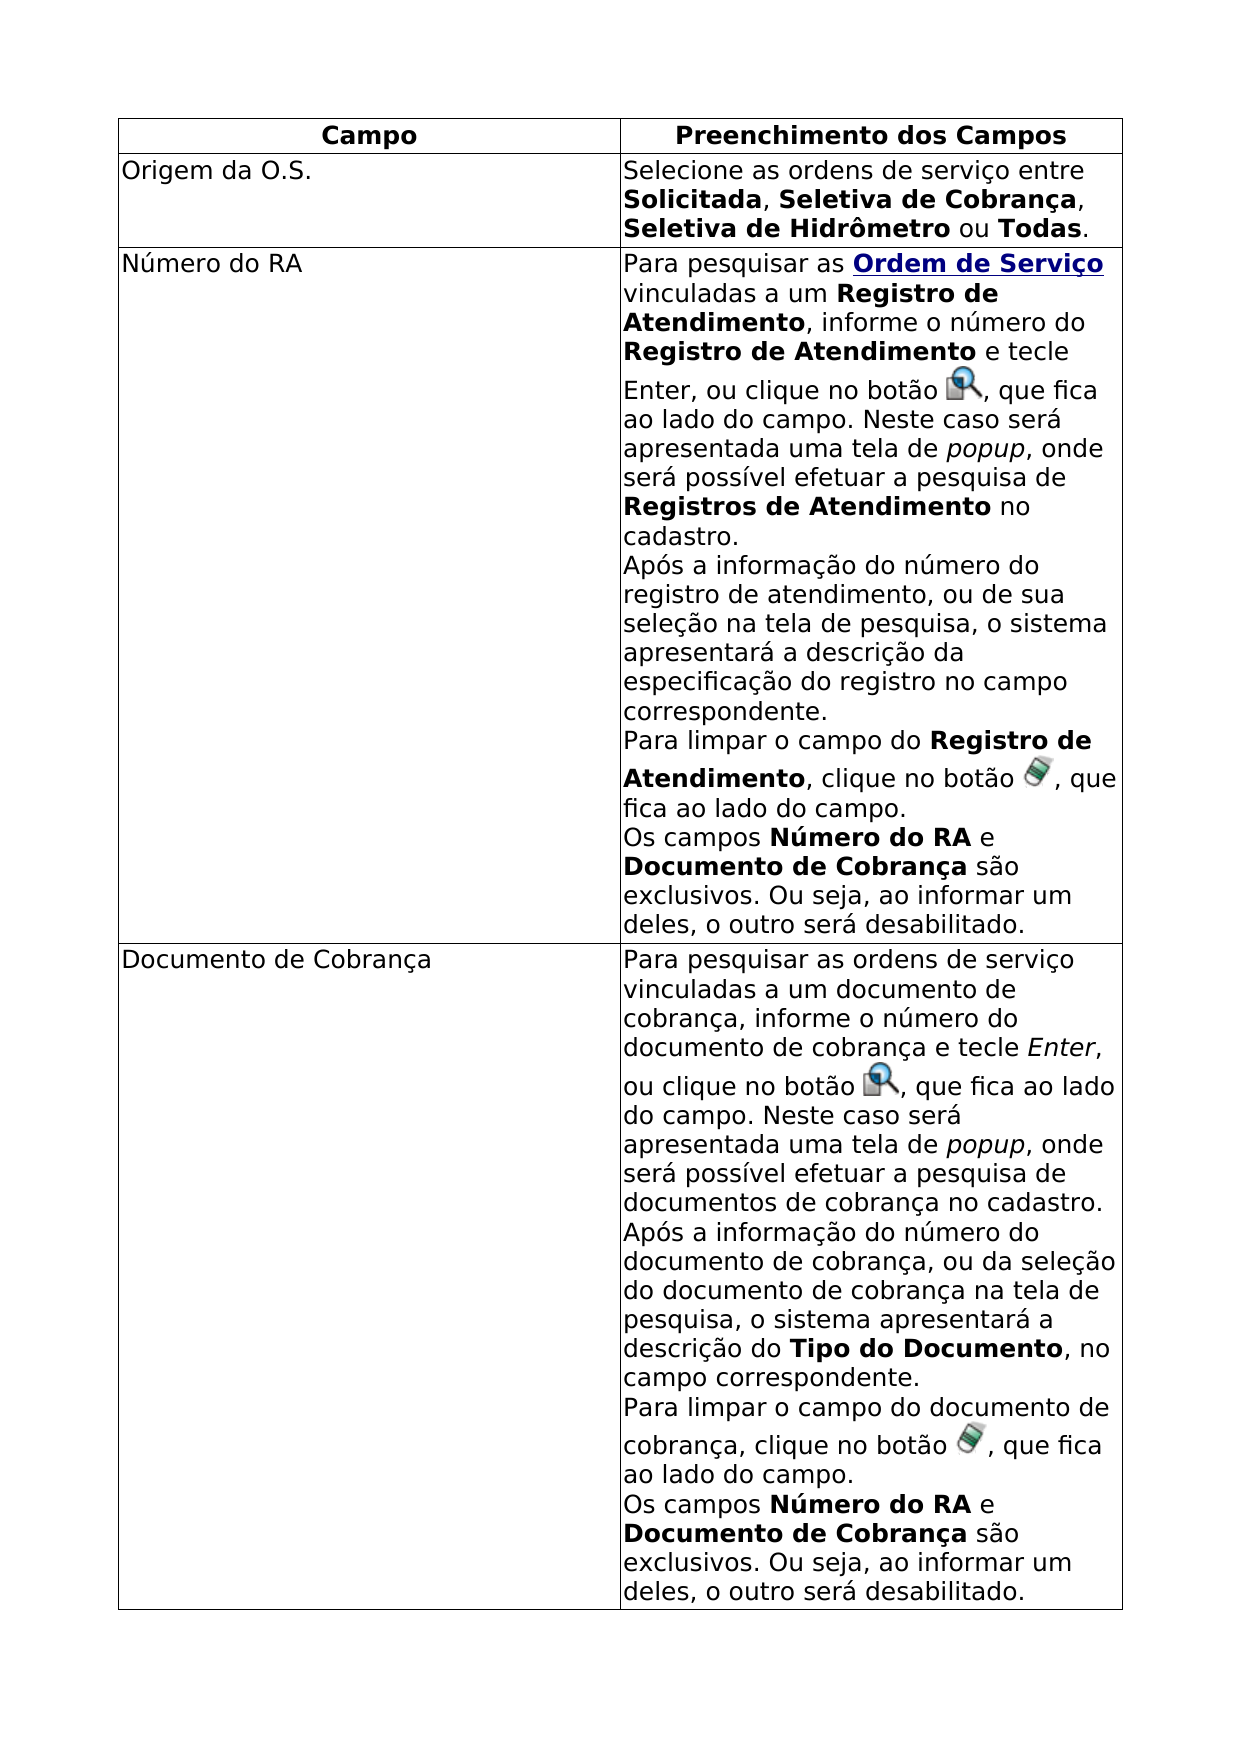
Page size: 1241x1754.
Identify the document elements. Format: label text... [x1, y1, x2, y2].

table_header Campo [119, 119, 620, 153]
table_cell Para pesquisar as ordens de serviço vinculadas a um documento de cobrança, informe o número do documento de cobrança e tecle Enter, ou clique no botão , que fica ao lado do campo. Neste caso será apresentada uma tela de popup, onde será possível efetuar a pesquisa de documentos de cobrança no cadastro. Após a informação do número do documento de cobrança, ou da seleção do documento de cobrança na tela de pesquisa, o sistema apresentará a descrição do Tipo do Documento, no campo correspondente. Para limpar o campo do documento de cobrança, clique no botão , que fica ao lado do campo. Os campos Número do RA e Documento de Cobrança são exclusivos. Ou seja, ao informar um deles, o outro será desabilitado. [621, 944, 1122, 1609]
picture [863, 1062, 900, 1096]
picture [946, 366, 983, 400]
picture [1022, 755, 1054, 788]
table_cell Para pesquisar as Ordem de Serviço vinculadas a um Registro de Atendimento, informe o número do Registro de Atendimento e tecle Enter, ou clique no botão , que fica ao lado do campo. Neste caso será apresentada uma tela de popup, onde será possível efetuar a pesquisa de Registros de Atendimento no cadastro. Após a informação do número do registro de atendimento, ou de sua seleção na tela de pesquisa, o sistema apresentará a descrição da especificação do registro no campo correspondente. Para limpar o campo do Registro de Atendimento, clique no botão , que fica ao lado do campo. Os campos Número do RA e Documento de Cobrança são exclusivos. Ou seja, ao informar um deles, o outro será desabilitado. [621, 248, 1122, 943]
table_cell Origem da O.S. [119, 154, 620, 247]
table_header Preenchimento dos Campos [621, 119, 1122, 153]
picture [955, 1421, 987, 1455]
table_cell Número do RA [119, 248, 620, 943]
table_cell Selecione as ordens de serviço entre Solicitada, Seletiva de Cobrança, Seletiva de Hidrômetro ou Todas. [621, 154, 1122, 247]
table_cell Documento de Cobrança [119, 944, 620, 1609]
